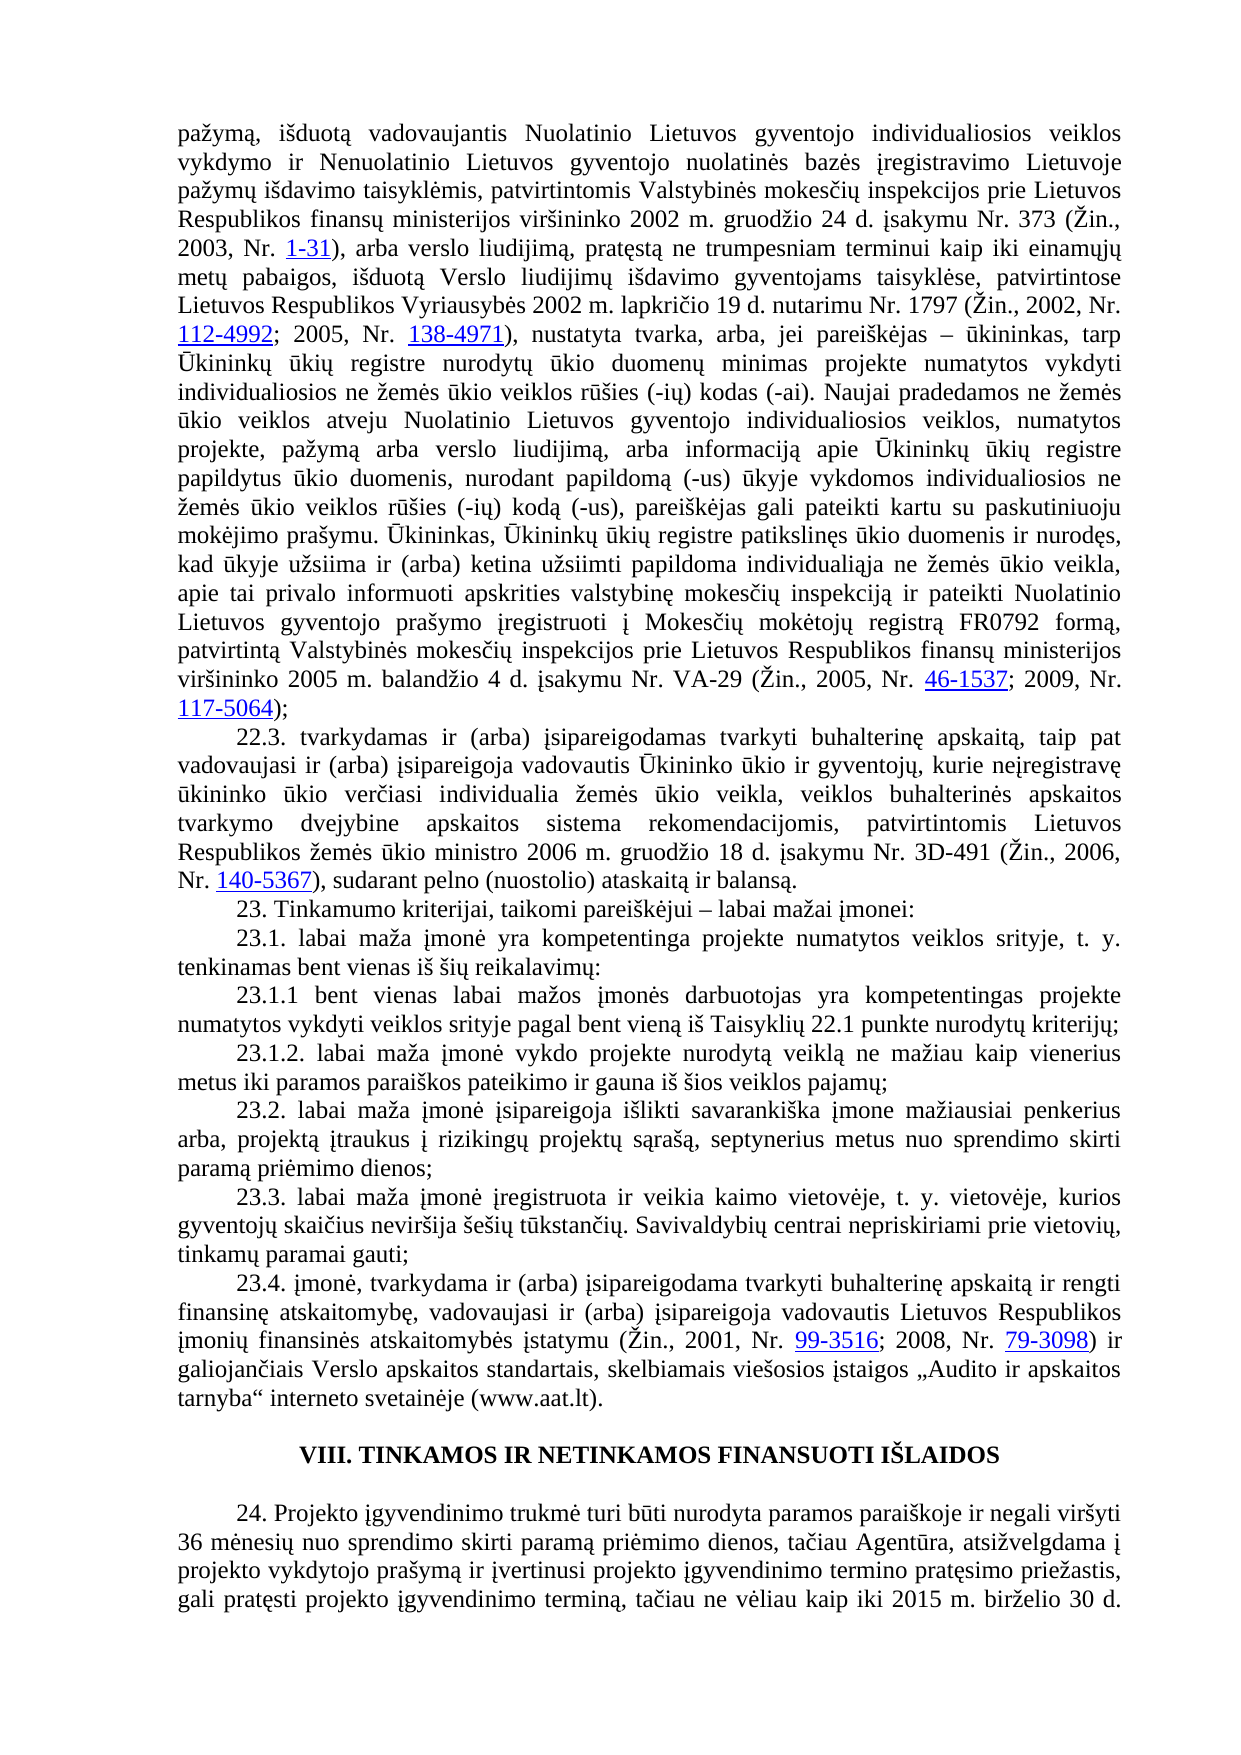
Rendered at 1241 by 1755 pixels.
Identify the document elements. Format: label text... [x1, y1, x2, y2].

text 22.3. tvarkydamas ir (arba) įsipareigodamas tvarkyti buhalterinę apskaitą, taip pat vadovaujasi ir (arba) įsipareigoja vadovautis Ūkininko ūkio ir gyventojų, kurie neįregistravę ūkininko ūkio verčiasi individualia žemės ūkio veikla, veiklos buhalterinės apskaitos tvarkymo dvejybine apskaitos sistema rekomendacijomis, patvirtintomis Lietuvos Respublikos žemės ūkio ministro 2006 m. gruodžio 18 d. įsakymu Nr. 3D-491 (Žin., 2006, Nr. 140-5367), sudarant pelno (nuostolio) ataskaitą ir balansą. [177, 722, 1122, 894]
text 23.1.1 bent vienas labai mažos įmonės darbuotojas yra kompetentingas projekte numatytos vykdyti veiklos srityje pagal bent vieną iš Taisyklių 22.1 punkte nurodytų kriterijų; [177, 981, 1122, 1038]
text pažymą, išduotą vadovaujantis Nuolatinio Lietuvos gyventojo individualiosios veiklos vykdymo ir Nenuolatinio Lietuvos gyventojo nuolatinės bazės įregistravimo Lietuvoje pažymų išdavimo taisyklėmis, patvirtintomis Valstybinės mokesčių inspekcijos prie Lietuvos Respublikos finansų ministerijos viršininko 2002 m. gruodžio 24 d. įsakymu Nr. 373 (Žin., 2003, Nr. 1-31), arba verslo liudijimą, pratęstą ne trumpesniam terminui kaip iki einamųjų metų pabaigos, išduotą Verslo liudijimų išdavimo gyventojams taisyklėse, patvirtintose Lietuvos Respublikos Vyriausybės 2002 m. lapkričio 19 d. nutarimu Nr. 1797 (Žin., 2002, Nr. 112-4992; 2005, Nr. 138-4971), nustatyta tvarka, arba, jei pareiškėjas – ūkininkas, tarp Ūkininkų ūkių registre nurodytų ūkio duomenų minimas projekte numatytos vykdyti individualiosios ne žemės ūkio veiklos rūšies (-ių) kodas (-ai). Naujai pradedamos ne žemės ūkio veiklos atveju Nuolatinio Lietuvos gyventojo individualiosios veiklos, numatytos projekte, pažymą arba verslo liudijimą, arba informaciją apie Ūkininkų ūkių registre papildytus ūkio duomenis, nurodant papildomą (-us) ūkyje vykdomos individualiosios ne žemės ūkio veiklos rūšies (-ių) kodą (-us), pareiškėjas gali pateikti kartu su paskutiniuoju mokėjimo prašymu. Ūkininkas, Ūkininkų ūkių registre patikslinęs ūkio duomenis ir nurodęs, kad ūkyje užsiima ir (arba) ketina užsiimti papildoma individualiąja ne žemės ūkio veikla, apie tai privalo informuoti apskrities valstybinę mokesčių inspekciją ir pateikti Nuolatinio Lietuvos gyventojo prašymo įregistruoti į Mokesčių mokėtojų registrą FR0792 formą, patvirtintą Valstybinės mokesčių inspekcijos prie Lietuvos Respublikos finansų ministerijos viršininko 2005 m. balandžio 4 d. įsakymu Nr. VA-29 (Žin., 2005, Nr. 46-1537; 2009, Nr. 117-5064); [177, 118, 1122, 722]
text 23.3. labai maža įmonė įregistruota ir veikia kaimo vietovėje, t. y. vietovėje, kurios gyventojų skaičius neviršija šešių tūkstančių. Savivaldybių centrai nepriskiriami prie vietovių, tinkamų paramai gauti; [177, 1182, 1122, 1268]
text 23. Tinkamumo kriterijai, taikomi pareiškėjui – labai mažai įmonei: [177, 894, 1122, 923]
text VIII. TINKAMOS IR NETINKAMOS FINANSUOTI IŠLAIDOS [177, 1441, 1122, 1469]
text 23.1.2. labai maža įmonė vykdo projekte nurodytą veiklą ne mažiau kaip vienerius metus iki paramos paraiškos pateikimo ir gauna iš šios veiklos pajamų; [177, 1038, 1122, 1096]
text 24. Projekto įgyvendinimo trukmė turi būti nurodyta paramos paraiškoje ir negali viršyti 36 mėnesių nuo sprendimo skirti paramą priėmimo dienos, tačiau Agentūra, atsižvelgdama į projekto vykdytojo prašymą ir įvertinusi projekto įgyvendinimo termino pratęsimo priežastis, gali pratęsti projekto įgyvendinimo terminą, tačiau ne vėliau kaip iki 2015 m. birželio 30 d. [177, 1498, 1122, 1613]
text 23.2. labai maža įmonė įsipareigoja išlikti savarankiška įmone mažiausiai penkerius arba, projektą įtraukus į rizikingų projektų sąrašą, septynerius metus nuo sprendimo skirti paramą priėmimo dienos; [177, 1096, 1122, 1182]
text 23.1. labai maža įmonė yra kompetentinga projekte numatytos veiklos srityje, t. y. tenkinamas bent vienas iš šių reikalavimų: [177, 923, 1122, 981]
text 23.4. įmonė, tvarkydama ir (arba) įsipareigodama tvarkyti buhalterinę apskaitą ir rengti finansinę atskaitomybę, vadovaujasi ir (arba) įsipareigoja vadovautis Lietuvos Respublikos įmonių finansinės atskaitomybės įstatymu (Žin., 2001, Nr. 99-3516; 2008, Nr. 79-3098) ir galiojančiais Verslo apskaitos standartais, skelbiamais viešosios įstaigos „Audito ir apskaitos tarnyba“ interneto svetainėje (www.aat.lt). [177, 1268, 1122, 1412]
